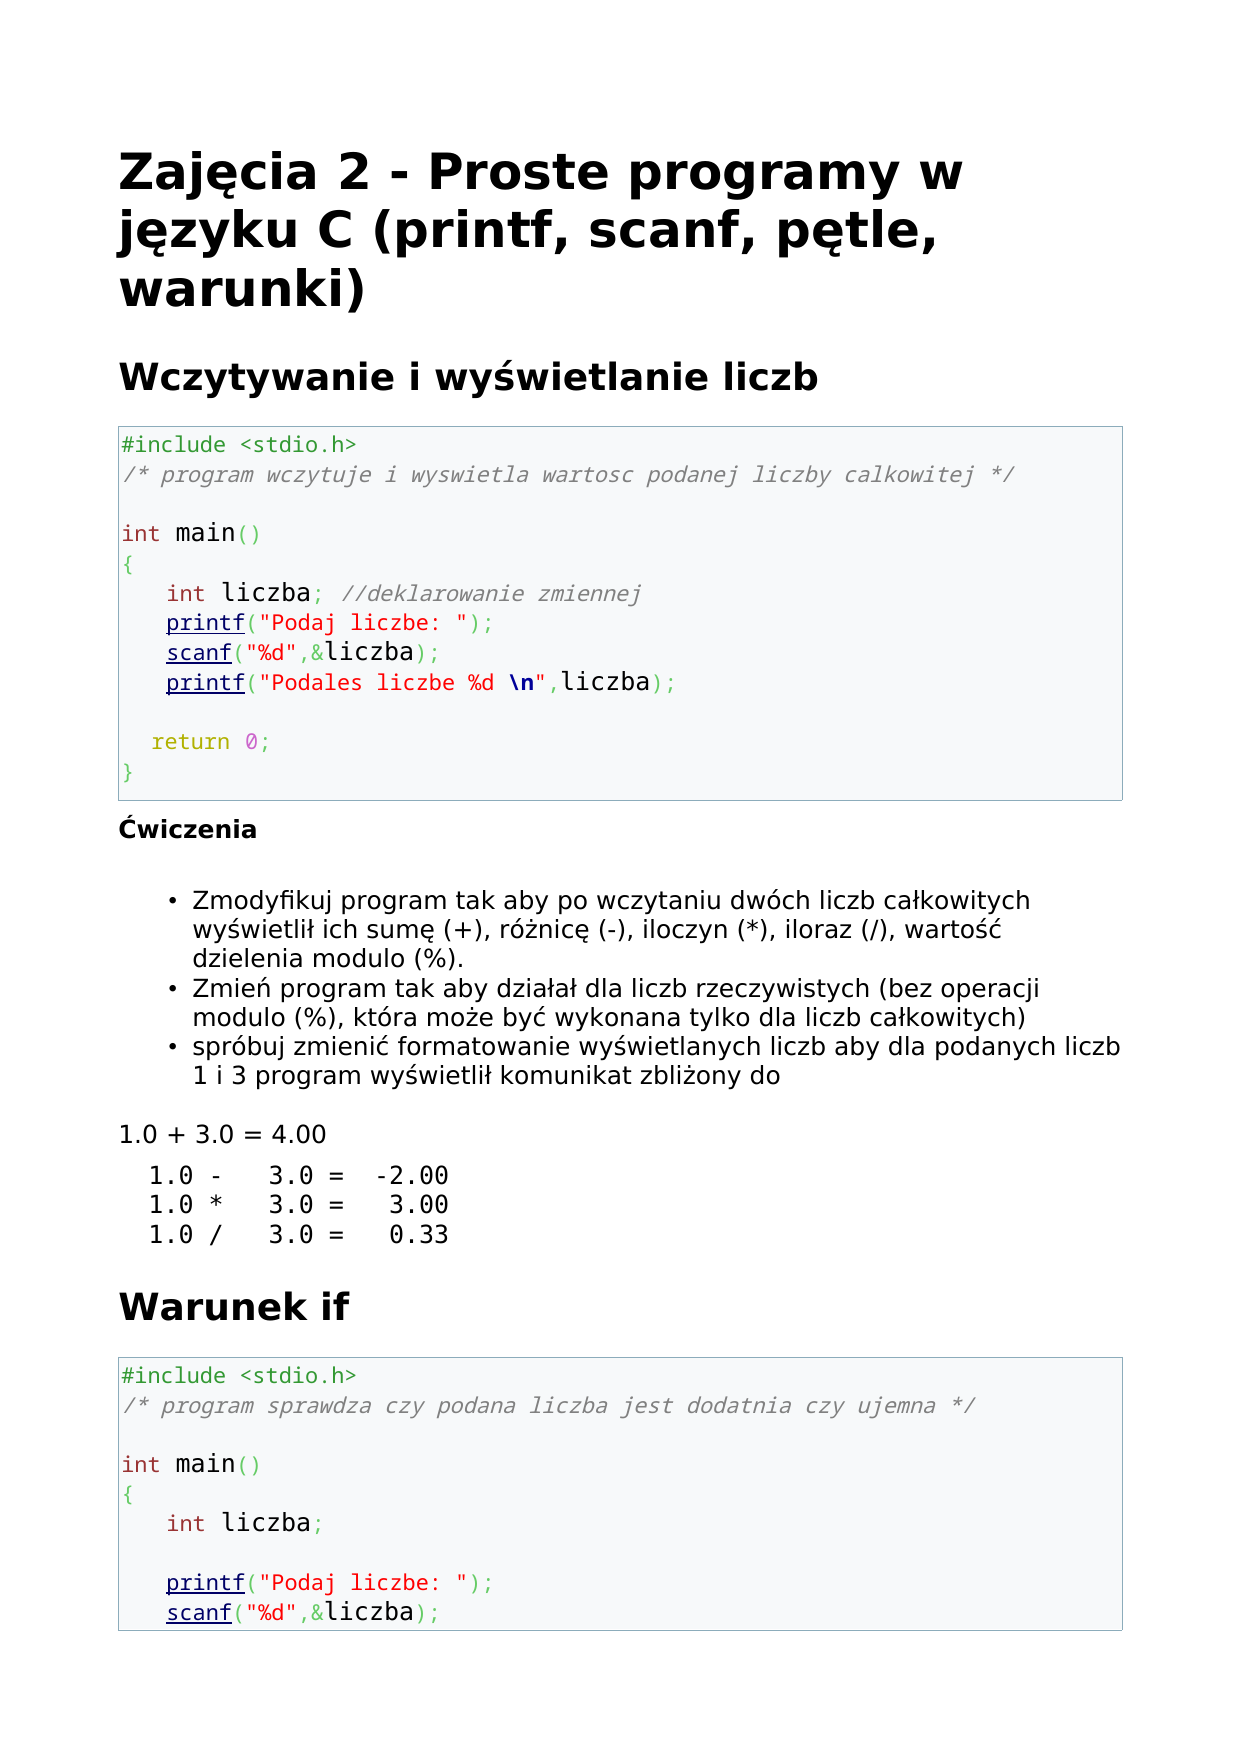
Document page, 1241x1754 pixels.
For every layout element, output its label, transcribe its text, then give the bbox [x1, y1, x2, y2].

table_header #include <stdio.h> /* program wczytuje i wyswietla wartosc podanej liczby calkowitej */ int main() { int liczba; //deklarowanie zmiennej printf("Podaj liczbe: "); scanf("%d",&liczba); printf("Podales liczbe %d \n",liczba); return 0; } [119, 427, 1122, 800]
list Zmodyfikuj program tak aby po wczytaniu dwóch liczb całkowitych wyświetlił ich sumę (+), różnicę (-), iloczyn (*), iloraz (/), wartość dzielenia modulo (%). [177, 886, 1122, 974]
table_header #include <stdio.h> /* program sprawdza czy podana liczba jest dodatnia czy ujemna */ int main() { int liczba; printf("Podaj liczbe: "); scanf("%d",&liczba); [119, 1358, 1122, 1629]
subtitle Zajęcia 2 - Proste programy w języku C (printf, scanf, pętle, warunki) [118, 143, 1122, 318]
subtitle Wczytywanie i wyświetlanie liczb [118, 355, 1122, 399]
subtitle Warunek if [118, 1286, 1122, 1329]
list Zmień program tak aby działał dla liczb rzeczywistych (bez operacji modulo (%), która może być wykonana tylko dla liczb całkowitych) [177, 974, 1122, 1032]
text 1.0 - 3.0 = -2.00 1.0 * 3.0 = 3.00 1.0 / 3.0 = 0.33 [118, 1162, 1122, 1249]
text Ćwiczenia [118, 815, 1122, 844]
list spróbuj zmienić formatowanie wyświetlanych liczb aby dla podanych liczb 1 i 3 program wyświetlił komunikat zbliżony do [177, 1032, 1122, 1090]
text 1.0 + 3.0 = 4.00 [118, 1120, 1122, 1149]
